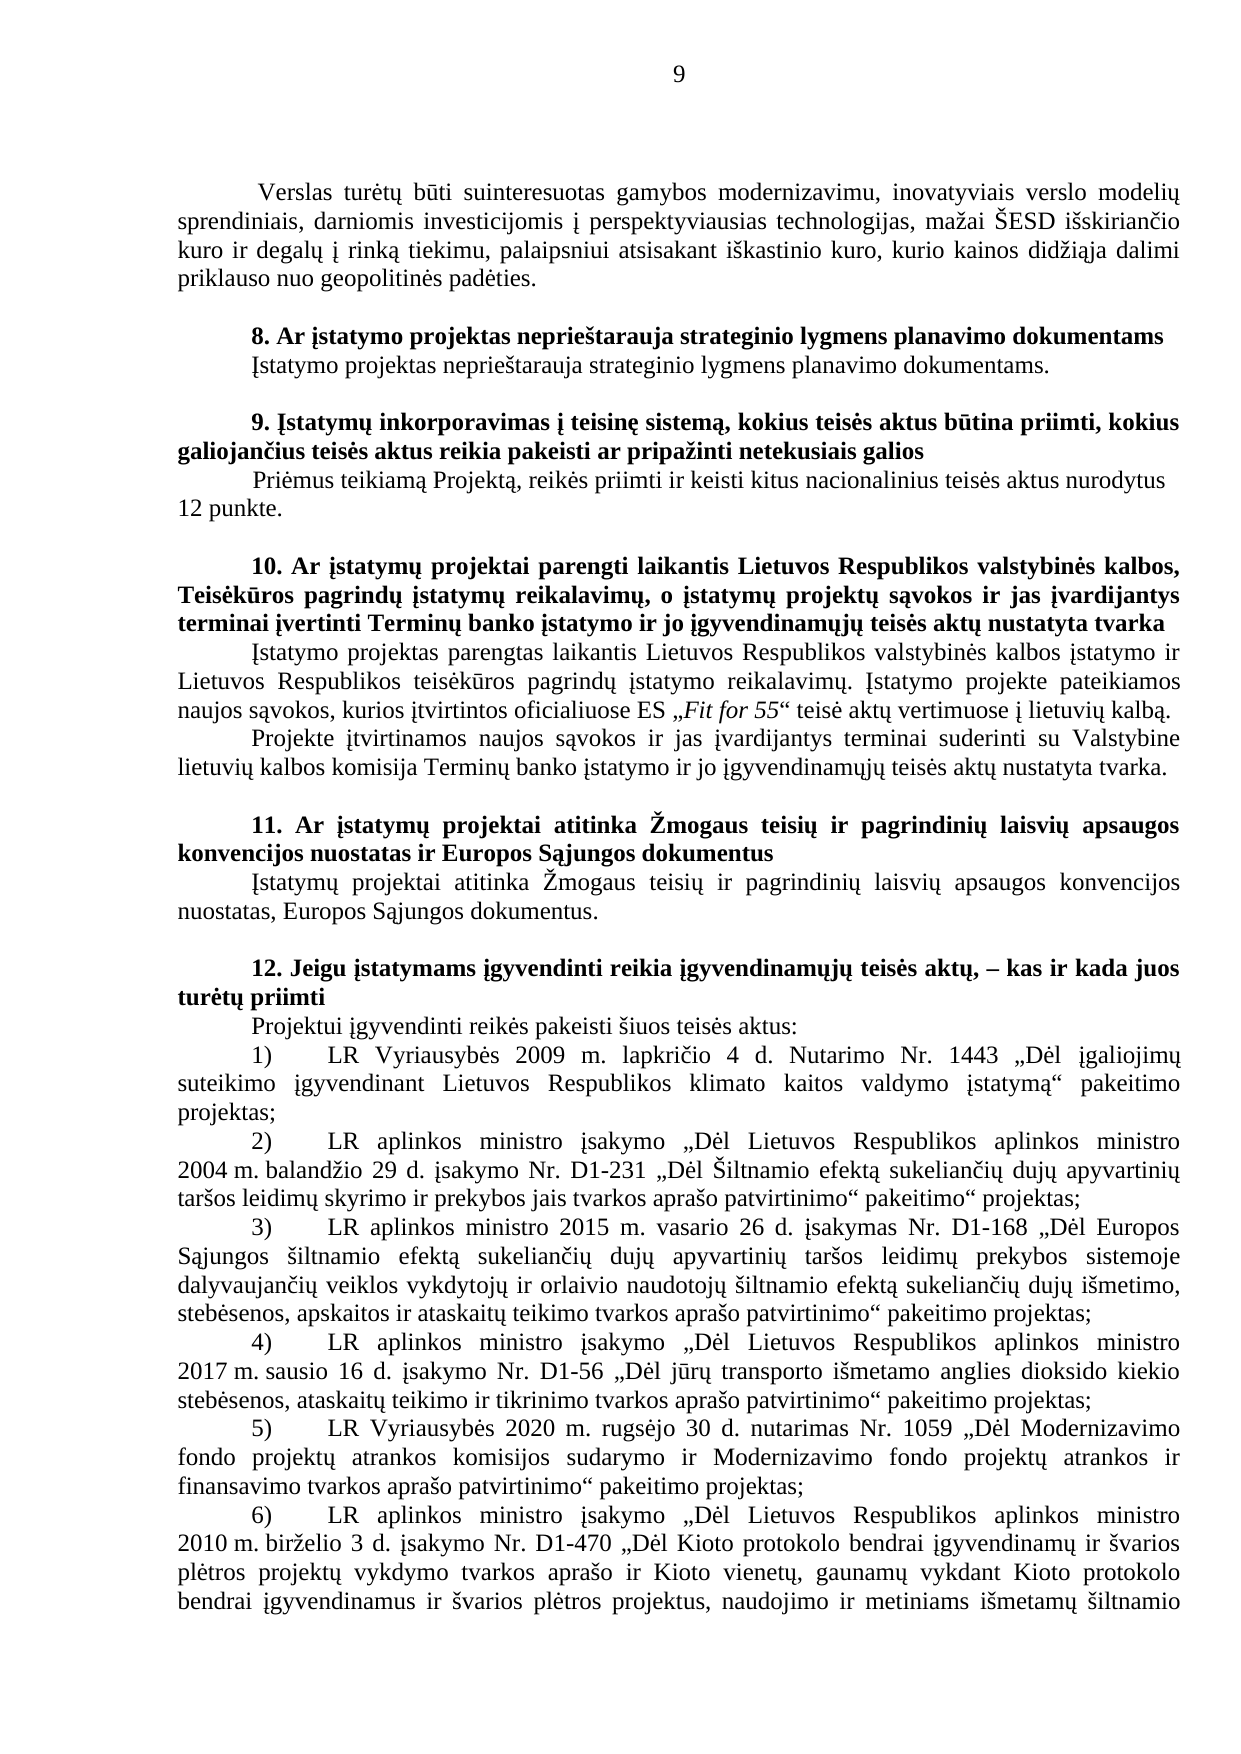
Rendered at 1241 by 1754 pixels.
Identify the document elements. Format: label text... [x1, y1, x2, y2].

text Priėmus teikiamą Projektą, reikės priimti ir keisti kitus nacionalinius teisės aktus nurodytus 12 punkte. [177, 465, 1181, 522]
text 8. Ar įstatymo projektas neprieštarauja strateginio lygmens planavimo dokumentams [177, 321, 1181, 350]
text 3) LR aplinkos ministro 2015 m. vasario 26 d. įsakymas Nr. D1-168 „Dėl Europos Sąjungos šiltnamio efektą sukeliančių dujų apyvartinių taršos leidimų prekybos sistemoje dalyvaujančių veiklos vykdytojų ir orlaivio naudotojų šiltnamio efektą sukeliančių dujų išmetimo, stebėsenos, apskaitos ir ataskaitų teikimo tvarkos aprašo patvirtinimo“ pakeitimo projektas; [177, 1212, 1181, 1327]
text 6) LR aplinkos ministro įsakymo „Dėl Lietuvos Respublikos aplinkos ministro 2010 m. birželio 3 d. įsakymo Nr. D1-470 „Dėl Kioto protokolo bendrai įgyvendinamų ir švarios plėtros projektų vykdymo tvarkos aprašo ir Kioto vienetų, gaunamų vykdant Kioto protokolo bendrai įgyvendinamus ir švarios plėtros projektus, naudojimo ir metiniams išmetamų šiltnamio [177, 1500, 1181, 1615]
text 11. Ar įstatymų projektai atitinka Žmogaus teisių ir pagrindinių laisvių apsaugos konvencijos nuostatas ir Europos Sąjungos dokumentus [177, 810, 1181, 867]
text 4) LR aplinkos ministro įsakymo „Dėl Lietuvos Respublikos aplinkos ministro 2017 m. sausio 16 d. įsakymo Nr. D1-56 „Dėl jūrų transporto išmetamo anglies dioksido kiekio stebėsenos, ataskaitų teikimo ir tikrinimo tvarkos aprašo patvirtinimo“ pakeitimo projektas; [177, 1327, 1181, 1413]
text 10. Ar įstatymų projektai parengti laikantis Lietuvos Respublikos valstybinės kalbos, Teisėkūros pagrindų įstatymų reikalavimų, o įstatymų projektų sąvokos ir jas įvardijantys terminai įvertinti Terminų banko įstatymo ir jo įgyvendinamųjų teisės aktų nustatyta tvarka [177, 551, 1181, 637]
text 1) LR Vyriausybės 2009 m. lapkričio 4 d. Nutarimo Nr. 1443 „Dėl įgaliojimų suteikimo įgyvendinant Lietuvos Respublikos klimato kaitos valdymo įstatymą“ pakeitimo projektas; [177, 1040, 1181, 1126]
text Verslas turėtų būti suinteresuotas gamybos modernizavimu, inovatyviais verslo modelių sprendiniais, darniomis investicijomis į perspektyviausias technologijas, mažai ŠESD išskiriančio kuro ir degalų į rinką tiekimu, palaipsniui atsisakant iškastinio kuro, kurio kainos didžiąja dalimi priklauso nuo geopolitinės padėties. [177, 177, 1181, 292]
text 2) LR aplinkos ministro įsakymo „Dėl Lietuvos Respublikos aplinkos ministro 2004 m. balandžio 29 d. įsakymo Nr. D1-231 „Dėl Šiltnamio efektą sukeliančių dujų apyvartinių taršos leidimų skyrimo ir prekybos jais tvarkos aprašo patvirtinimo“ pakeitimo“ projektas; [177, 1126, 1181, 1212]
text Įstatymų projektai atitinka Žmogaus teisių ir pagrindinių laisvių apsaugos konvencijos nuostatas, Europos Sąjungos dokumentus. [177, 867, 1181, 925]
text 5) LR Vyriausybės 2020 m. rugsėjo 30 d. nutarimas Nr. 1059 „Dėl Modernizavimo fondo projektų atrankos komisijos sudarymo ir Modernizavimo fondo projektų atrankos ir finansavimo tvarkos aprašo patvirtinimo“ pakeitimo projektas; [177, 1413, 1181, 1500]
text Projekte įtvirtinamos naujos sąvokos ir jas įvardijantys terminai suderinti su Valstybine lietuvių kalbos komisija Terminų banko įstatymo ir jo įgyvendinamųjų teisės aktų nustatyta tvarka. [177, 723, 1181, 781]
text Įstatymo projektas parengtas laikantis Lietuvos Respublikos valstybinės kalbos įstatymo ir Lietuvos Respublikos teisėkūros pagrindų įstatymo reikalavimų. Įstatymo projekte pateikiamos naujos sąvokos, kurios įtvirtintos oficialiuose ES „Fit for 55“ teisė aktų vertimuose į lietuvių kalbą. [177, 637, 1181, 723]
text Projektui įgyvendinti reikės pakeisti šiuos teisės aktus: [177, 1011, 1181, 1040]
text 12. Jeigu įstatymams įgyvendinti reikia įgyvendinamųjų teisės aktų, – kas ir kada juos turėtų priimti [177, 953, 1181, 1011]
text Įstatymo projektas neprieštarauja strateginio lygmens planavimo dokumentams. [177, 350, 1181, 378]
text 9. Įstatymų inkorporavimas į teisinę sistemą, kokius teisės aktus būtina priimti, kokius galiojančius teisės aktus reikia pakeisti ar pripažinti netekusiais galios [177, 407, 1181, 465]
